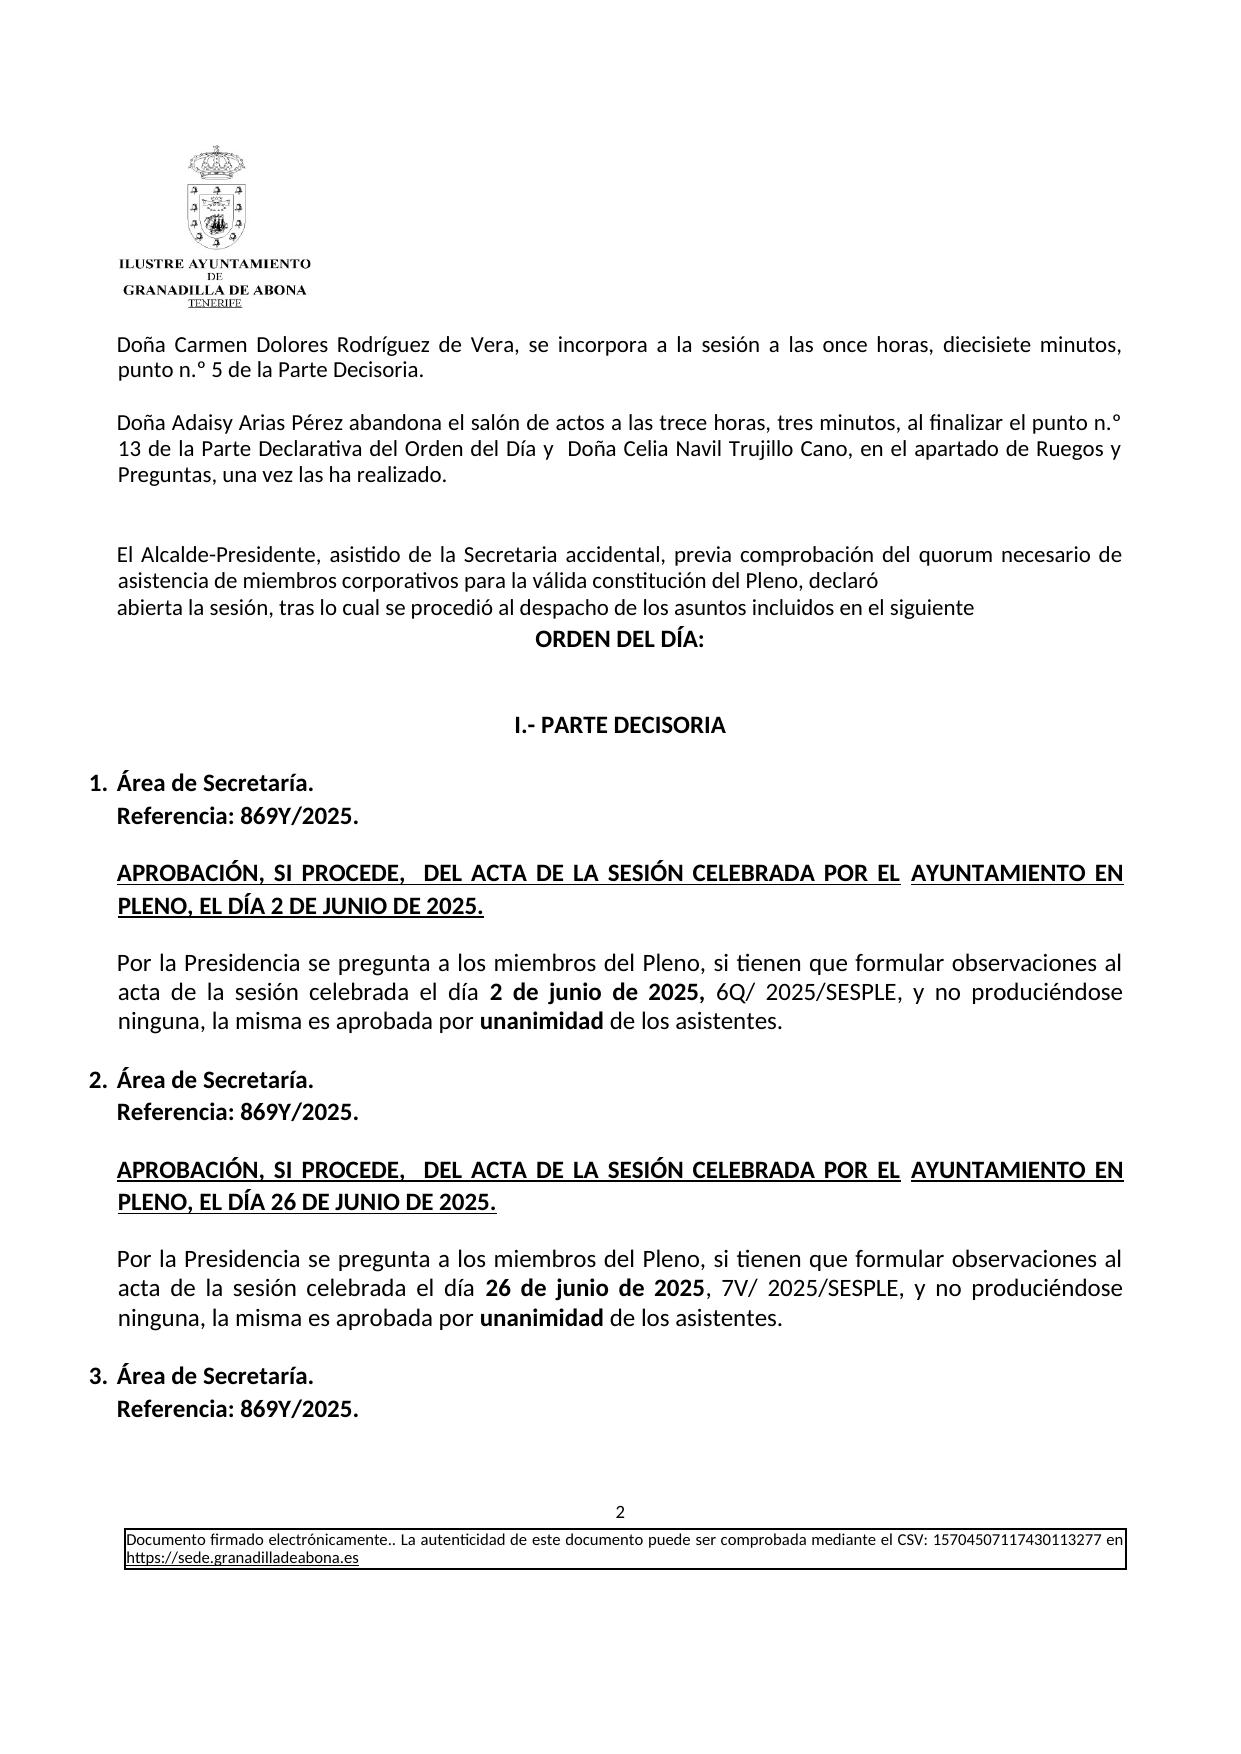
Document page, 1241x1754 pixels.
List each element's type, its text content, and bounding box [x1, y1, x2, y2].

subtitle I.- PARTE DECISORIA [117, 709, 1124, 740]
text APROBACIÓN, SI PROCEDE, DEL ACTA DE LA SESIÓN CELEBRADA POR EL AYUNTAMIENTO EN PLENO, EL DÍA 26 DE JUNIO DE 2025. [117, 1154, 1124, 1217]
text Referencia: 869Y/2025. [117, 800, 1127, 831]
text ORDEN DEL DÍA: [117, 623, 1124, 654]
list Área de Secretaría. [89, 1064, 1127, 1094]
text Doña Adaisy Arias Pérez abandona el salón de actos a las trece horas, tres minutos, al finalizar el punto n.º 13 de la Parte Declarativa del Orden del Día y Doña Celia Navil Trujillo Cano, en el apartado de Ruegos y Preguntas, una vez las ha realizado. [117, 410, 1124, 489]
text Por la Presidencia se pregunta a los miembros del Pleno, si tienen que formular observaciones al acta de la sesión celebrada el día 26 de junio de 2025, 7V/ 2025/SESPLE, y no produciéndose ninguna, la misma es aprobada por unanimidad de los asistentes. [117, 1244, 1124, 1332]
text Referencia: 869Y/2025. [117, 1096, 1127, 1127]
text El Alcalde-Presidente, asistido de la Secretaria accidental, previa comprobación del quorum necesario de asistencia de miembros corporativos para la válida constitución del Pleno, declaró [117, 541, 1124, 594]
text abierta la sesión, tras lo cual se procedió al despacho de los asuntos incluidos en el siguiente [117, 594, 1124, 620]
text APROBACIÓN, SI PROCEDE, DEL ACTA DE LA SESIÓN CELEBRADA POR EL AYUNTAMIENTO EN PLENO, EL DÍA 2 DE JUNIO DE 2025. [117, 857, 1124, 921]
text Doña Carmen Dolores Rodríguez de Vera, se incorpora a la sesión a las once horas, diecisiete minutos, punto n.º 5 de la Parte Decisoria. [117, 331, 1124, 384]
text Por la Presidencia se pregunta a los miembros del Pleno, si tienen que formular observaciones al acta de la sesión celebrada el día 2 de junio de 2025, 6Q/ 2025/SESPLE, y no produciéndose ninguna, la misma es aprobada por unanimidad de los asistentes. [117, 948, 1124, 1036]
text Referencia: 869Y/2025. [117, 1393, 1127, 1423]
list Área de Secretaría. [89, 1360, 1127, 1391]
list Área de Secretaría. [89, 767, 1127, 798]
